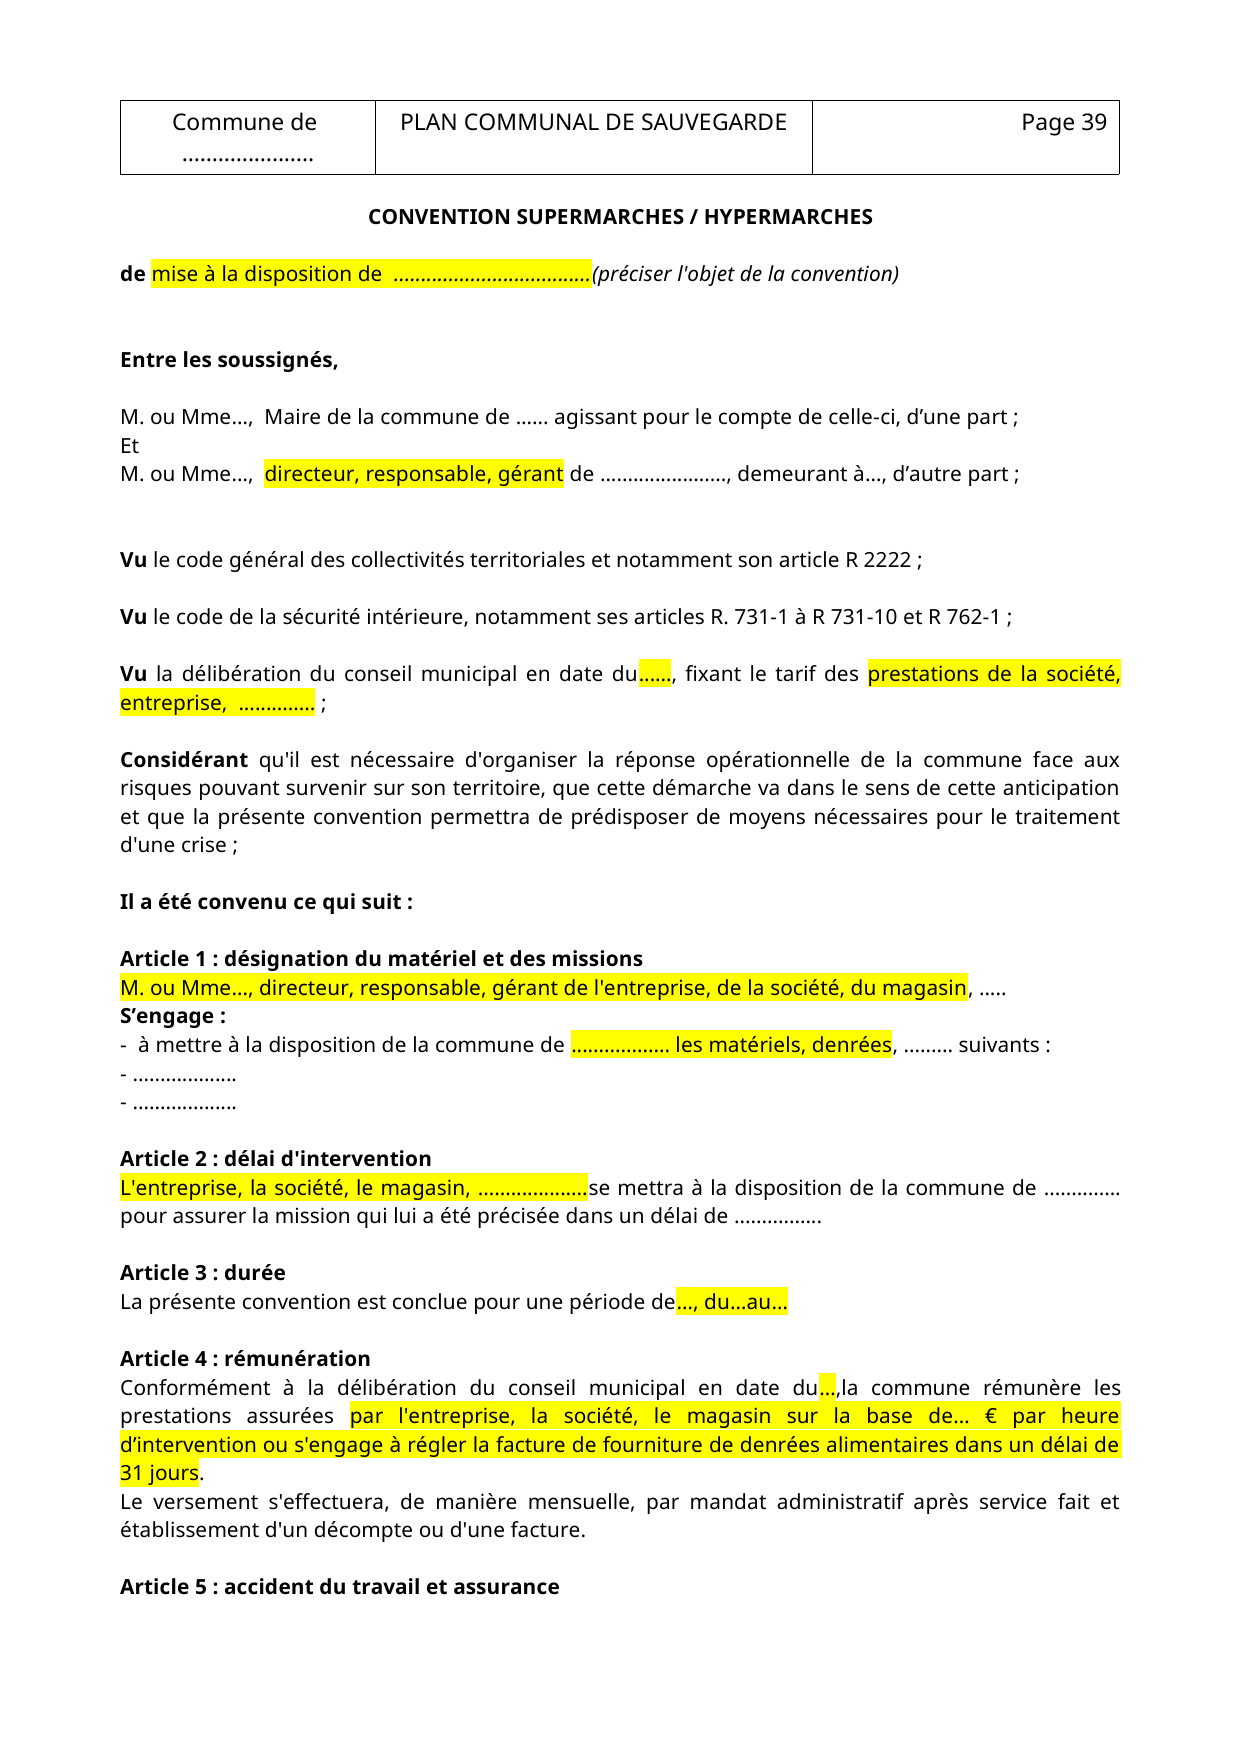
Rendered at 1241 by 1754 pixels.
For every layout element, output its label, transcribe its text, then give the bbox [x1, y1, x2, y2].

text Vu le code général des collectivités territoriales et notamment son article R 2222 ; [120, 545, 1121, 573]
text - ................... [120, 1058, 1121, 1087]
text - à mettre à la disposition de la commune de .................. les matériels, denrées, ......... suivants : [120, 1030, 1121, 1058]
text Article 4 : rémunération [120, 1344, 1121, 1372]
table_header PLAN COMMUNAL DE SAUVEGARDE [376, 101, 812, 174]
text Le versement s'effectuera, de manière mensuelle, par mandat administratif après service fait et établissement d'un décompte ou d'une facture. [120, 1487, 1121, 1544]
text S’engage : [120, 1001, 1121, 1030]
text M. ou Mme…, directeur, responsable, gérant de l'entreprise, de la société, du magasin, ..... [120, 973, 1121, 1001]
table_header Commune de ...................... [121, 101, 375, 174]
table_header Page 39 [813, 101, 1119, 174]
text L'entreprise, la société, le magasin, ....................se mettra à la disposition de la commune de .............. pour assurer la mission qui lui a été précisée dans un délai de ................ [120, 1173, 1121, 1230]
text Considérant qu'il est nécessaire d'organiser la réponse opérationnelle de la commune face aux risques pouvant survenir sur son territoire, que cette démarche va dans le sens de cette anticipation et que la présente convention permettra de prédisposer de moyens nécessaires pour le traitement d'une crise ; [120, 744, 1121, 859]
text Article 5 : accident du travail et assurance [120, 1572, 1121, 1601]
text de mise à la disposition de ....................................(préciser l'objet de la convention) [120, 259, 1121, 288]
text Et [120, 431, 1121, 459]
text La présente convention est conclue pour une période de…, du…au… [120, 1287, 1121, 1315]
text CONVENTION SUPERMARCHES / HYPERMARCHES [120, 202, 1121, 231]
text M. ou Mme…, directeur, responsable, gérant de ......................., demeurant à…, d’autre part ; [120, 459, 1121, 488]
text Article 1 : désignation du matériel et des missions [120, 944, 1121, 973]
text Entre les soussignés, [120, 345, 1121, 373]
text Article 3 : durée [120, 1258, 1121, 1287]
text Conformément à la délibération du conseil municipal en date du…,la commune rémunère les prestations assurées par l'entreprise, la société, le magasin sur la base de… € par heure d’intervention ou s'engage à régler la facture de fourniture de denrées alimentaires dans un délai de 31 jours. [120, 1372, 1121, 1487]
text Vu la délibération du conseil municipal en date du......, fixant le tarif des prestations de la société, entreprise, .............. ; [120, 659, 1121, 716]
text Article 2 : délai d'intervention [120, 1144, 1121, 1173]
text M. ou Mme…, Maire de la commune de ...... agissant pour le compte de celle-ci, d’une part ; [120, 402, 1121, 431]
text Il a été convenu ce qui suit : [120, 887, 1121, 916]
text Vu le code de la sécurité intérieure, notamment ses articles R. 731-1 à R 731-10 et R 762-1 ; [120, 602, 1121, 630]
text - ................... [120, 1087, 1121, 1116]
